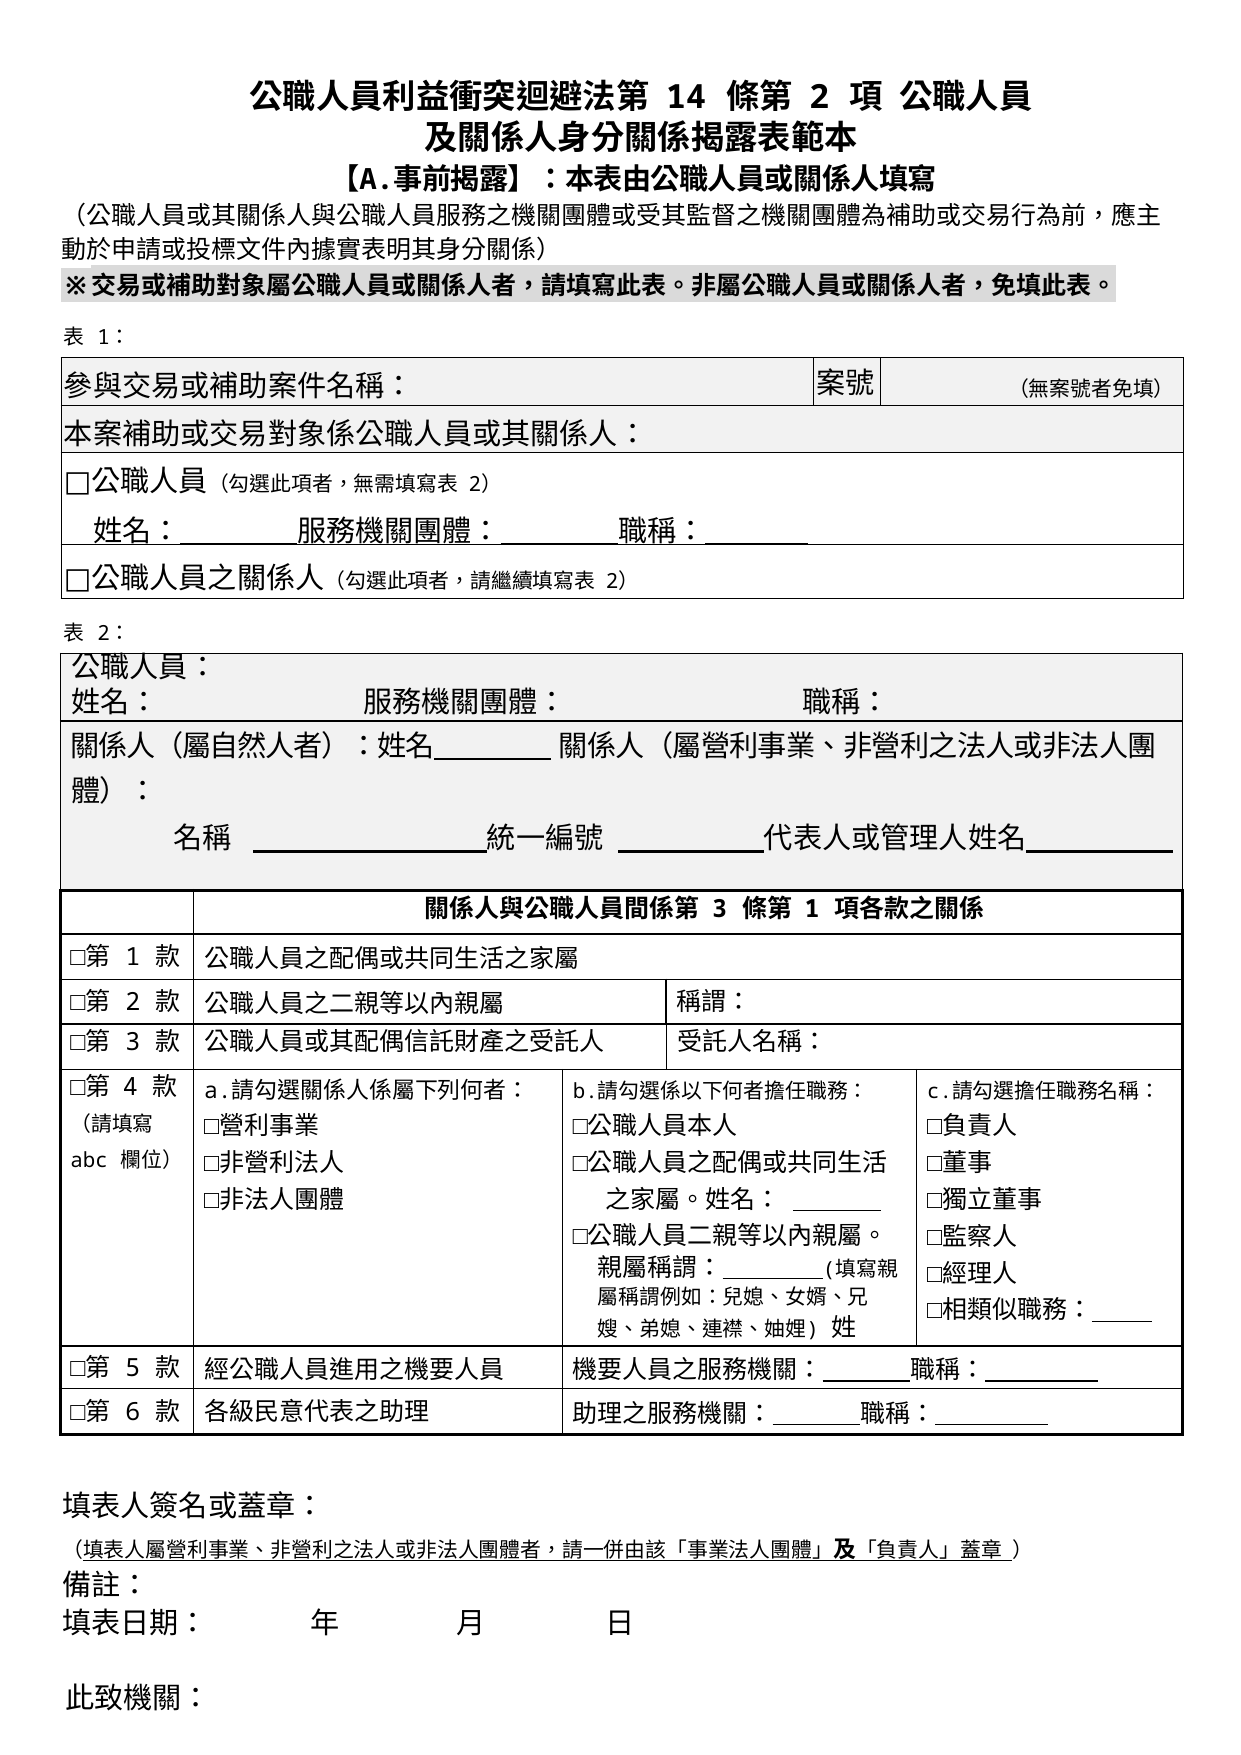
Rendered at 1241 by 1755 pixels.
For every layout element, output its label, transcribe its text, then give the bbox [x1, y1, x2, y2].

table_cell □第 6 款 [62, 1389, 193, 1433]
table_cell 公職人員之配偶或共同生活之家屬 [194, 935, 1181, 978]
text ※交易或補助對象屬公職人員或關係人者，請填寫此表。非屬公職人員或關係人者，免填此表。 [61, 265, 1241, 302]
table_cell 機要人員之服務機關： 職稱： [563, 1347, 1181, 1388]
table_cell 助理之服務機關： 職稱： [563, 1389, 1181, 1433]
table_cell b.請勾選係以下何者擔任職務： □公職人員本人 □公職人員之配偶或共同生活 之家屬。姓名： □公職人員二親等以內親屬。 親屬稱謂： (填寫親 屬稱謂例如：兒媳、女婿、兄 嫂、弟媳、連襟、妯娌) 姓名： [563, 1070, 916, 1345]
text 備註： [62, 1565, 1241, 1603]
table_header （無案號者免填） [881, 358, 1183, 405]
table_header 案號 [814, 358, 880, 405]
table_cell □第 5 款 [62, 1347, 193, 1388]
text （填表人屬營利事業、非營利之法人或非法人團體者，請一併由該「事業法人團體」及「負責人」蓋章 ） [62, 1531, 1241, 1564]
table_cell □第 4 款 （請填寫 abc 欄位） [62, 1070, 193, 1345]
table_cell [62, 892, 193, 933]
table_cell c.請勾選擔任職務名稱： □負責人 □董事 □獨立董事 □監察人 □經理人 □相類似職務： [917, 1070, 1181, 1345]
table_header 公職人員： 姓名： 服務機關團體： 職稱： [61, 654, 1182, 720]
text 表 1： [64, 322, 1241, 351]
text 動於申請或投標文件內據實表明其身分關係） [61, 233, 1241, 265]
table_cell □第 3 款 [62, 1025, 193, 1069]
table_cell □公職人員（勾選此項者，無需填寫表 2） 姓名： 服務機關團體： 職稱： [62, 453, 1183, 544]
table_cell 本案補助或交易對象係公職人員或其關係人： [62, 406, 1183, 452]
table_cell 經公職人員進用之機要人員 [194, 1347, 562, 1388]
text 此致機關： [65, 1678, 1241, 1716]
table_cell 受託人名稱： [667, 1025, 1181, 1069]
table_cell 公職人員或其配偶信託財產之受託人 [194, 1025, 666, 1069]
table_cell 稱謂： [667, 980, 1181, 1023]
text 公職人員利益衝突迴避法第 14 條第 2 項 公職人員及關係人身分關係揭露表範本 [246, 75, 1036, 158]
table_cell □第 1 款 [62, 935, 193, 978]
table_cell 關係人（屬自然人者）：姓名 關係人（屬營利事業、非營利之法人或非法人團體）： 名稱 統一編號 代表人或管理人姓名 [61, 722, 1182, 889]
table_cell 公職人員之二親等以內親屬 [194, 980, 665, 1023]
table_cell 各級民意代表之助理 [194, 1389, 562, 1433]
table_cell □公職人員之關係人（勾選此項者，請繼續填寫表 2） [62, 545, 1183, 598]
text （公職人員或其關係人與公職人員服務之機關團體或受其監督之機關團體為補助或交易行為前，應主 [61, 199, 1241, 231]
table_header 參與交易或補助案件名稱： [62, 358, 813, 405]
text 表 2： [64, 618, 1241, 646]
subtitle 填表人簽名或蓋章： [62, 1483, 1241, 1525]
text 填表日期： 年 月 日 [62, 1603, 1241, 1641]
table_cell 關係人與公職人員間係第 3 條第 1 項各款之關係 [194, 892, 1181, 933]
table_cell a.請勾選關係人係屬下列何者： □營利事業 □非營利法人 □非法人團體 [194, 1070, 562, 1345]
text 【A.事前揭露】：本表由公職人員或關係人填寫 [246, 159, 1021, 197]
table_cell □第 2 款 [62, 980, 193, 1023]
